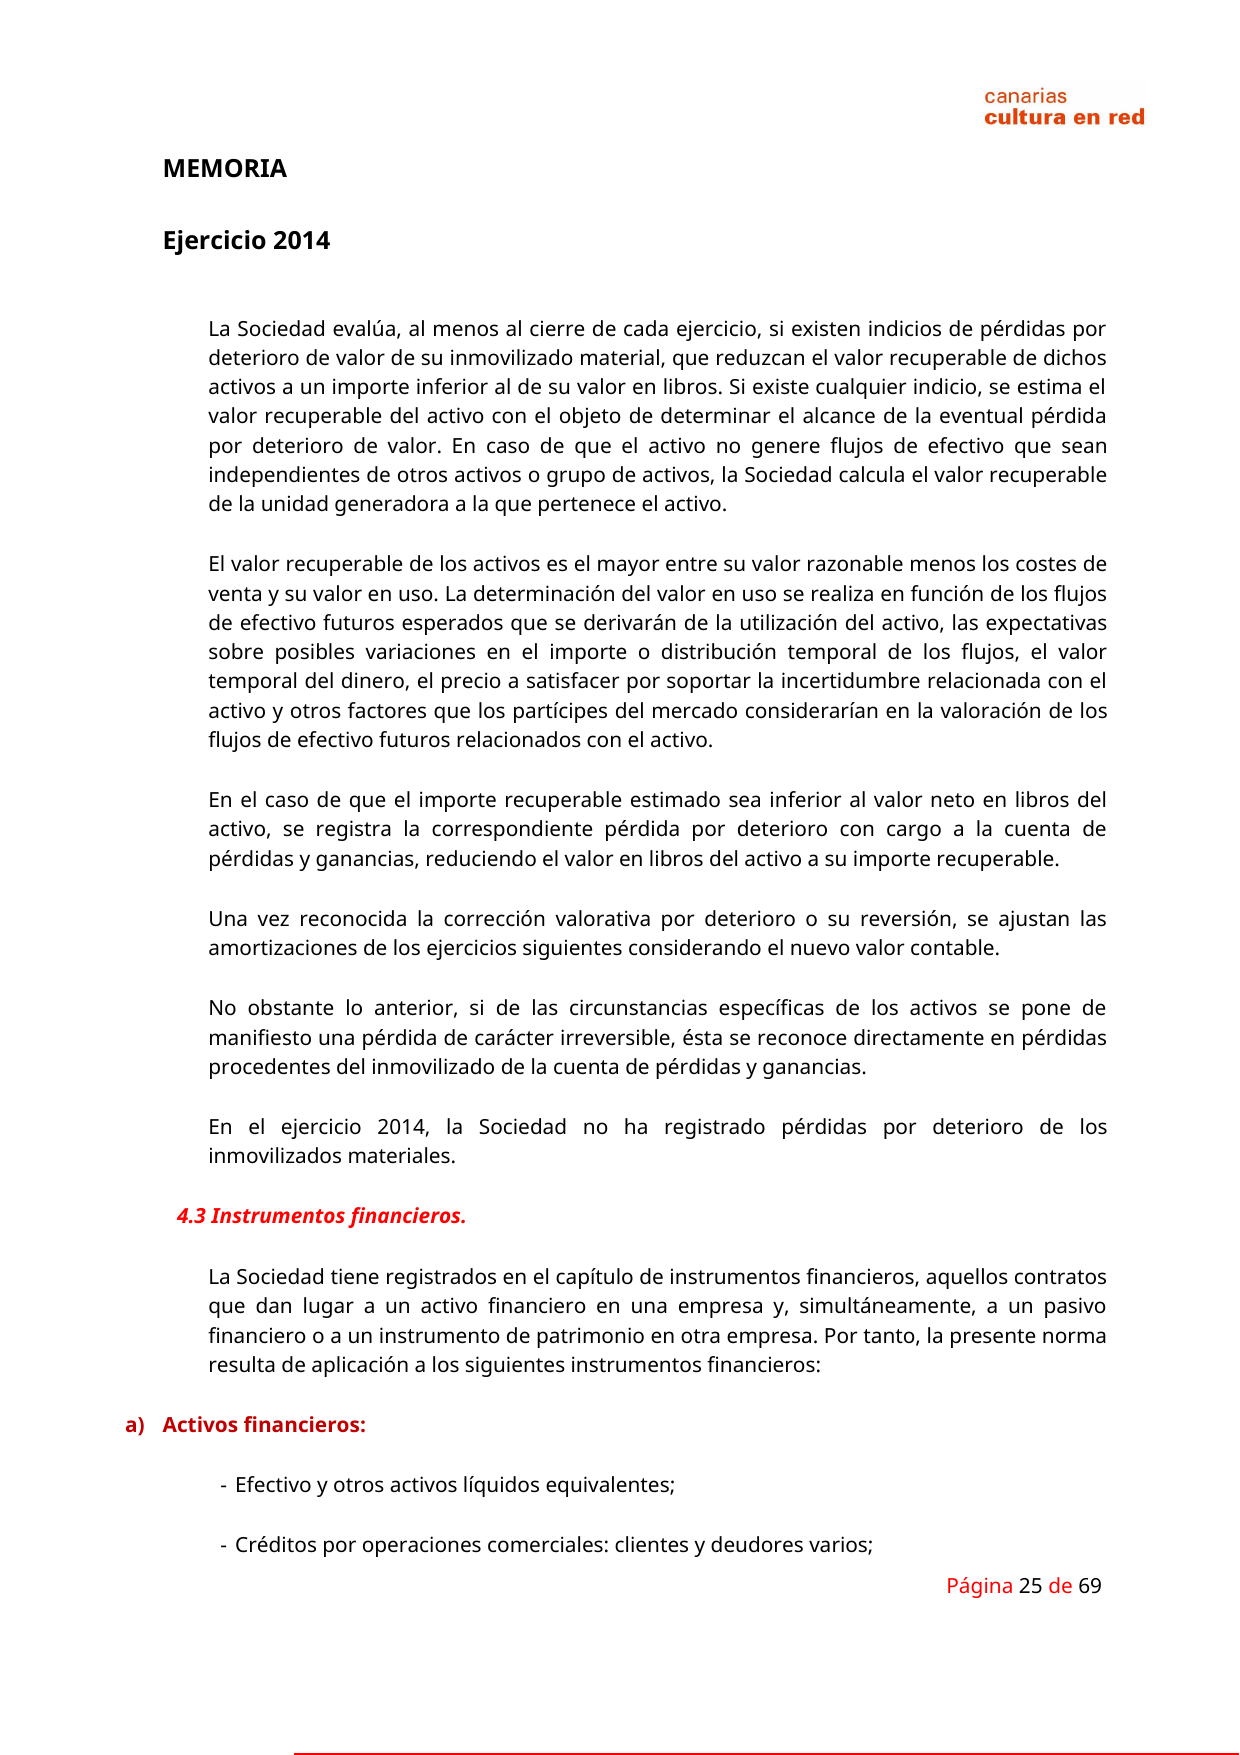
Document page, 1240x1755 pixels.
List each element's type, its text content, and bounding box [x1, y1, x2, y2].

list Créditos por operaciones comerciales: clientes y deudores varios; [220, 1530, 1108, 1559]
text En el ejercicio 2014, la Sociedad no ha registrado pérdidas por deterioro de los inmovilizados materiales. [208, 1112, 1108, 1170]
text El valor recuperable de los activos es el mayor entre su valor razonable menos los costes de venta y su valor en uso. La determinación del valor en uso se realiza en función de los flujos de efectivo futuros esperados que se derivarán de la utilización del activo, las expectativas sobre posibles variaciones en el importe o distribución temporal de los flujos, el valor temporal del dinero, el precio a satisfacer por soportar la incertidumbre relacionada con el activo y otros factores que los partícipes del mercado considerarían en la valoración de los flujos de efectivo futuros relacionados con el activo. [208, 549, 1108, 754]
text En el caso de que el importe recuperable estimado sea inferior al valor neto en libros del activo, se registra la correspondiente pérdida por deterioro con cargo a la cuenta de pérdidas y ganancias, reduciendo el valor en libros del activo a su importe recuperable. [208, 785, 1108, 872]
text Una vez reconocida la corrección valorativa por deterioro o su reversión, se ajustan las amortizaciones de los ejercicios siguientes considerando el nuevo valor contable. [208, 904, 1108, 962]
list Efectivo y otros activos líquidos equivalentes; [220, 1470, 1108, 1499]
text No obstante lo anterior, si de las circunstancias específicas de los activos se pone de manifiesto una pérdida de carácter irreversible, ésta se reconoce directamente en pérdidas procedentes del inmovilizado de la cuenta de pérdidas y ganancias. [208, 993, 1108, 1080]
list Activos financieros: [125, 1410, 1141, 1438]
text La Sociedad tiene registrados en el capítulo de instrumentos financieros, aquellos contratos que dan lugar a un activo financiero en una empresa y, simultáneamente, a un pasivo financiero o a un instrumento de patrimonio en otra empresa. Por tanto, la presente norma resulta de aplicación a los siguientes instrumentos financieros: [208, 1262, 1108, 1378]
text 4.3 Instrumentos financieros. [177, 1201, 1239, 1230]
text La Sociedad evalúa, al menos al cierre de cada ejercicio, si existen indicios de pérdidas por deterioro de valor de su inmovilizado material, que reduzcan el valor recuperable de dichos activos a un importe inferior al de su valor en libros. Si existe cualquier indicio, se estima el valor recuperable del activo con el objeto de determinar el alcance de la eventual pérdida por deterioro de valor. En caso de que el activo no genere flujos de efectivo que sean independientes de otros activos o grupo de activos, la Sociedad calcula el valor recuperable de la unidad generadora a la que pertenece el activo. [208, 314, 1108, 518]
